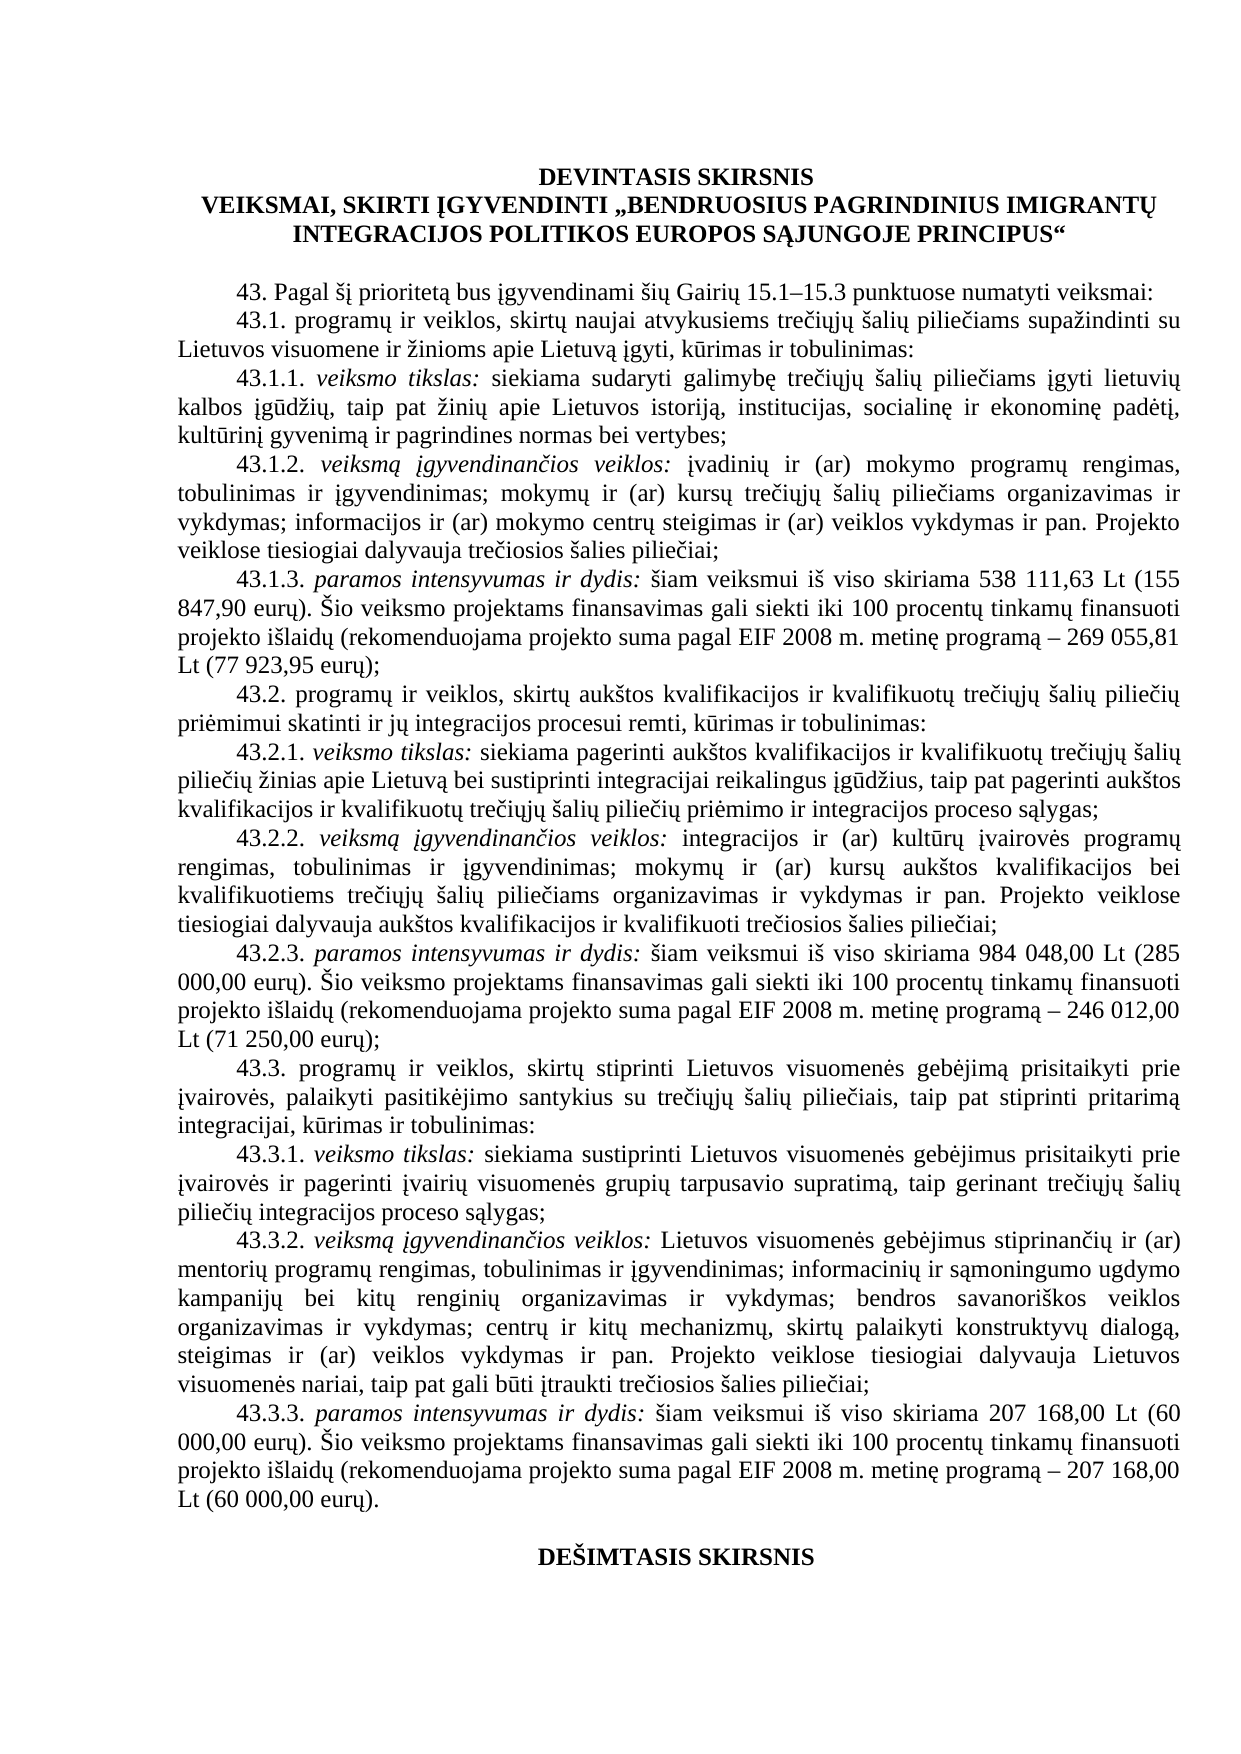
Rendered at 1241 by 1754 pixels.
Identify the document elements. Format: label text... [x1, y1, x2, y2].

text 43.1.1. veiksmo tikslas: siekiama sudaryti galimybę trečiųjų šalių piliečiams įgyti lietuvių kalbos įgūdžių, taip pat žinių apie Lietuvos istoriją, institucijas, socialinę ir ekonominę padėtį, kultūrinį gyvenimą ir pagrindines normas bei vertybes; [177, 363, 1181, 449]
text DEVINTASIS SKIRSNIS [177, 162, 1181, 190]
text VEIKSMAI, SKIRTI ĮGYVENDINTI „BENDRUOSIUS PAGRINDINIUS IMIGRANTŲ INTEGRACIJOS POLITIKOS EUROPOS SĄJUNGOJE PRINCIPUS“ [177, 190, 1181, 248]
text DEŠIMTASIS SKIRSNIS [177, 1542, 1181, 1570]
text 43. Pagal šį prioritetą bus įgyvendinami šių Gairių 15.1–15.3 punktuose numatyti veiksmai: [177, 277, 1181, 305]
text 43.2. programų ir veiklos, skirtų aukštos kvalifikacijos ir kvalifikuotų trečiųjų šalių piliečių priėmimui skatinti ir jų integracijos procesui remti, kūrimas ir tobulinimas: [177, 679, 1181, 737]
text 43.3.1. veiksmo tikslas: siekiama sustiprinti Lietuvos visuomenės gebėjimus prisitaikyti prie įvairovės ir pagerinti įvairių visuomenės grupių tarpusavio supratimą, taip gerinant trečiųjų šalių piliečių integracijos proceso sąlygas; [177, 1139, 1181, 1225]
text 43.3.3. paramos intensyvumas ir dydis: šiam veiksmui iš viso skiriama 207 168,00 Lt (60 000,00 eurų). Šio veiksmo projektams finansavimas gali siekti iki 100 procentų tinkamų finansuoti projekto išlaidų (rekomenduojama projekto suma pagal EIF 2008 m. metinę programą – 207 168,00 Lt (60 000,00 eurų). [177, 1398, 1181, 1513]
text 43.2.3. paramos intensyvumas ir dydis: šiam veiksmui iš viso skiriama 984 048,00 Lt (285 000,00 eurų). Šio veiksmo projektams finansavimas gali siekti iki 100 procentų tinkamų finansuoti projekto išlaidų (rekomenduojama projekto suma pagal EIF 2008 m. metinę programą – 246 012,00 Lt (71 250,00 eurų); [177, 938, 1181, 1053]
text 43.1.3. paramos intensyvumas ir dydis: šiam veiksmui iš viso skiriama 538 111,63 Lt (155 847,90 eurų). Šio veiksmo projektams finansavimas gali siekti iki 100 procentų tinkamų finansuoti projekto išlaidų (rekomenduojama projekto suma pagal EIF 2008 m. metinę programą – 269 055,81 Lt (77 923,95 eurų); [177, 564, 1181, 679]
text 43.1. programų ir veiklos, skirtų naujai atvykusiems trečiųjų šalių piliečiams supažindinti su Lietuvos visuomene ir žinioms apie Lietuvą įgyti, kūrimas ir tobulinimas: [177, 305, 1181, 363]
text 43.1.2. veiksmą įgyvendinančios veiklos: įvadinių ir (ar) mokymo programų rengimas, tobulinimas ir įgyvendinimas; mokymų ir (ar) kursų trečiųjų šalių piliečiams organizavimas ir vykdymas; informacijos ir (ar) mokymo centrų steigimas ir (ar) veiklos vykdymas ir pan. Projekto veiklose tiesiogiai dalyvauja trečiosios šalies piliečiai; [177, 449, 1181, 564]
text 43.2.1. veiksmo tikslas: siekiama pagerinti aukštos kvalifikacijos ir kvalifikuotų trečiųjų šalių piliečių žinias apie Lietuvą bei sustiprinti integracijai reikalingus įgūdžius, taip pat pagerinti aukštos kvalifikacijos ir kvalifikuotų trečiųjų šalių piliečių priėmimo ir integracijos proceso sąlygas; [177, 737, 1181, 823]
text 43.3. programų ir veiklos, skirtų stiprinti Lietuvos visuomenės gebėjimą prisitaikyti prie įvairovės, palaikyti pasitikėjimo santykius su trečiųjų šalių piliečiais, taip pat stiprinti pritarimą integracijai, kūrimas ir tobulinimas: [177, 1053, 1181, 1139]
text 43.3.2. veiksmą įgyvendinančios veiklos: Lietuvos visuomenės gebėjimus stiprinančių ir (ar) mentorių programų rengimas, tobulinimas ir įgyvendinimas; informacinių ir sąmoningumo ugdymo kampanijų bei kitų renginių organizavimas ir vykdymas; bendros savanoriškos veiklos organizavimas ir vykdymas; centrų ir kitų mechanizmų, skirtų palaikyti konstruktyvų dialogą, steigimas ir (ar) veiklos vykdymas ir pan. Projekto veiklose tiesiogiai dalyvauja Lietuvos visuomenės nariai, taip pat gali būti įtraukti trečiosios šalies piliečiai; [177, 1225, 1181, 1398]
text 43.2.2. veiksmą įgyvendinančios veiklos: integracijos ir (ar) kultūrų įvairovės programų rengimas, tobulinimas ir įgyvendinimas; mokymų ir (ar) kursų aukštos kvalifikacijos bei kvalifikuotiems trečiųjų šalių piliečiams organizavimas ir vykdymas ir pan. Projekto veiklose tiesiogiai dalyvauja aukštos kvalifikacijos ir kvalifikuoti trečiosios šalies piliečiai; [177, 823, 1181, 938]
